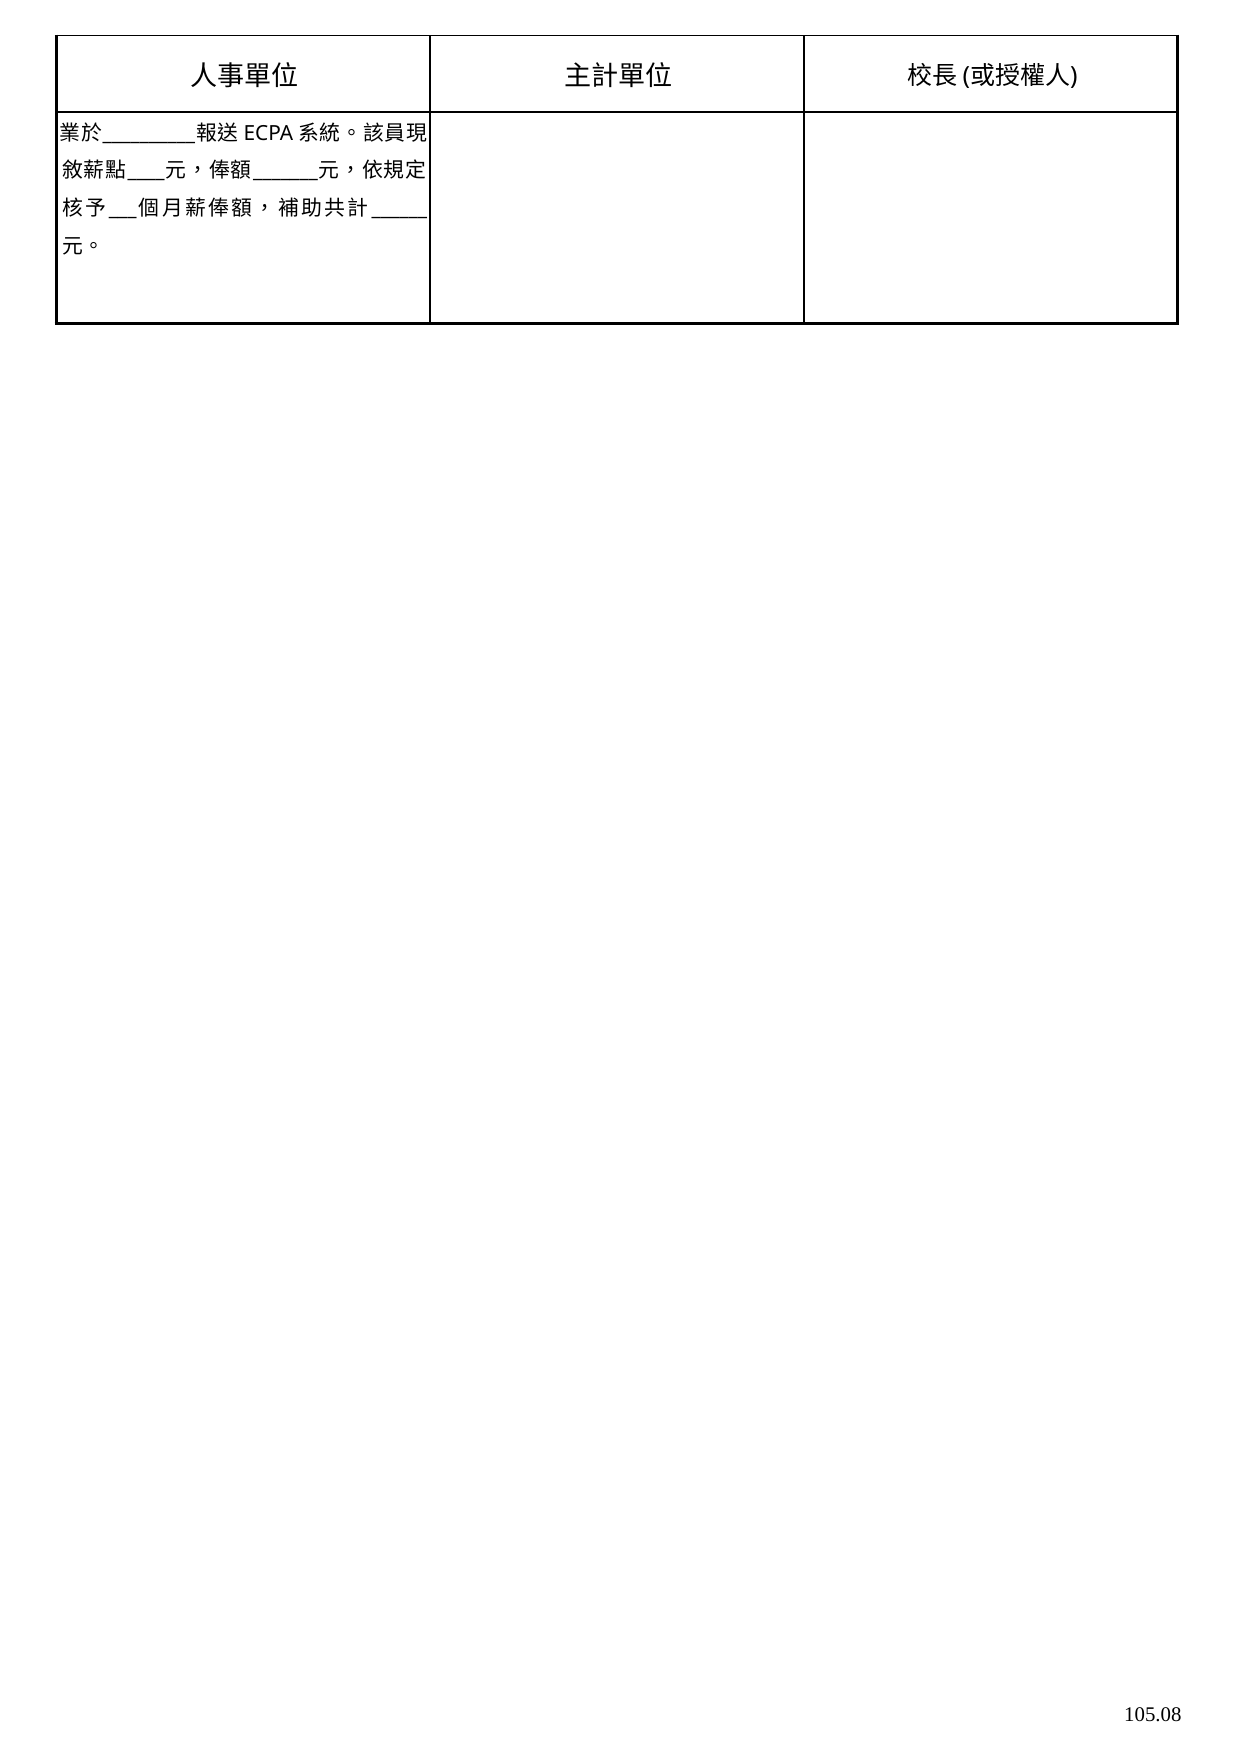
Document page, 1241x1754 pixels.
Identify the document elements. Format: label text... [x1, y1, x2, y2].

table_cell [431, 113, 803, 322]
table_cell [805, 113, 1176, 322]
table_cell 業於__________報送ECPA系統。該員現敘薪點____元，俸額_______元，依規定核予___個月薪俸額，補助共計______元。 [58, 113, 429, 322]
table_cell 校長 (或授權人) [805, 36, 1176, 111]
table_cell 主計單位 [431, 36, 803, 111]
table_cell 人事單位 [58, 36, 429, 111]
